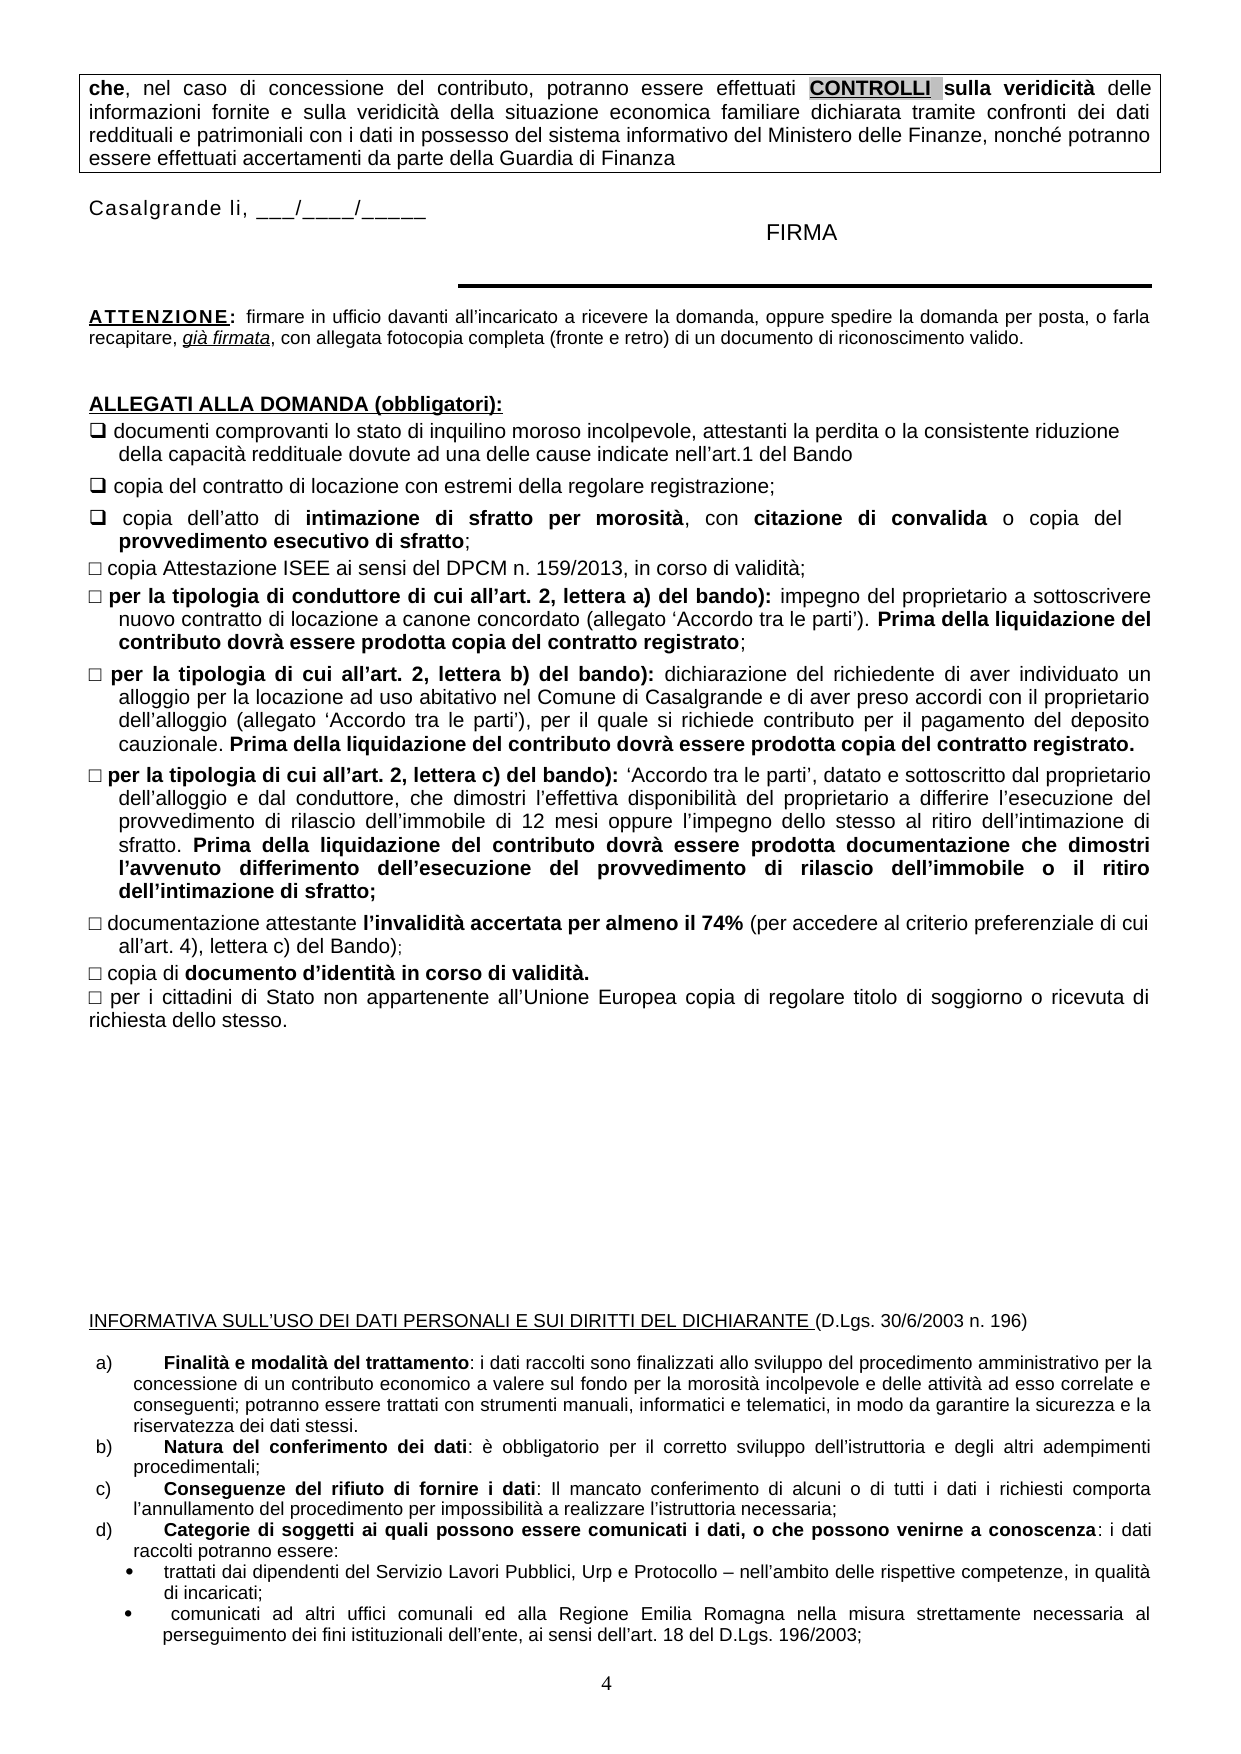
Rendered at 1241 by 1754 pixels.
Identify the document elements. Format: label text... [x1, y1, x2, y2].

list comunicati ad altri uffici comunali ed alla Regione Emilia Romagna nella misura strettamente necessaria al perseguimento dei fini istituzionali dell’ente, ai sensi dell’art. 18 del D.Lgs. 196/2003; [125, 1604, 1152, 1646]
text  copia dell’atto di intimazione di sfratto per morosità, con citazione di convalida o copia del provvedimento esecutivo di sfratto; [89, 506, 1122, 553]
text FIRMA [458, 219, 1152, 245]
text □ per la tipologia di cui all’art. 2, lettera b) del bando): dichiarazione del richiedente di aver individuato un alloggio per la locazione ad uso abitativo nel Comune di Casalgrande e di aver preso accordi con il proprietario dell’alloggio (allegato ‘Accordo tra le parti’), per il quale si richiede contributo per il pagamento del deposito cauzionale. Prima della liquidazione del contributo dovrà essere prodotta copia del contratto registrato. [89, 662, 1152, 755]
text □ per la tipologia di conduttore di cui all’art. 2, lettera a) del bando): impegno del proprietario a sottoscrivere nuovo contratto di locazione a canone concordato (allegato ‘Accordo tra le parti’). Prima della liquidazione del contributo dovrà essere prodotta copia del contratto registrato; [89, 584, 1152, 654]
text  copia del contratto di locazione con estremi della regolare registrazione; [89, 474, 1122, 498]
list Categorie di soggetti ai quali possono essere comunicati i dati, o che possono venirne a conoscenza: i dati raccolti potranno essere: [96, 1520, 1152, 1562]
text che, nel caso di concessione del contributo, potranno essere effettuati CONTROLLI sulla veridicità delle informazioni fornite e sulla veridicità della situazione economica familiare dichiarata tramite confronti dei dati reddituali e patrimoniali con i dati in possesso del sistema informativo del Ministero delle Finanze, nonché potranno essere effettuati accertamenti da parte della Guardia di Finanza [80, 75, 1160, 172]
text  documenti comprovanti lo stato di inquilino moroso incolpevole, attestanti la perdita o la consistente riduzione della capacità reddituale dovute ad una delle cause indicate nell’art.1 del Bando [89, 420, 1122, 466]
list Conseguenze del rifiuto di fornire i dati: Il mancato conferimento di alcuni o di tutti i dati i richiesti comporta l’annullamento del procedimento per impossibilità a realizzare l’istruttoria necessaria; [96, 1478, 1152, 1520]
list trattati dai dipendenti del Servizio Lavori Pubblici, Urp e Protocollo – nell’ambito delle rispettive competenze, in qualità di incaricati; [126, 1562, 1152, 1604]
text Casalgrande li, ___/____/_____ [89, 196, 1152, 219]
text □ copia Attestazione ISEE ai sensi del DPCM n. 159/2013, in corso di validità; [89, 557, 1152, 580]
list Natura del conferimento dei dati: è obbligatorio per il corretto sviluppo dell’istruttoria e degli altri adempimenti procedimentali; [96, 1436, 1152, 1478]
text ALLEGATI ALLA DOMANDA (obbligatori): [89, 392, 1122, 416]
text ATTENZIONE: firmare in ufficio davanti all’incaricato a ricevere la domanda, oppure spedire la domanda per posta, o farla recapitare, già firmata, con allegata fotocopia completa (fronte e retro) di un documento di riconoscimento valido. [89, 306, 1152, 348]
text INFORMATIVA SULL’USO DEI DATI PERSONALI E SUI DIRITTI DEL DICHIARANTE (D.Lgs. 30/6/2003 n. 196) [89, 1310, 1152, 1331]
text □ documentazione attestante l’invalidità accertata per almeno il 74% (per accedere al criterio preferenziale di cui all’art. 4), lettera c) del Bando); [89, 911, 1152, 958]
text □ per i cittadini di Stato non appartenente all’Unione Europea copia di regolare titolo di soggiorno o ricevuta di richiesta dello stesso. [89, 985, 1152, 1032]
text □ copia di documento d’identità in corso di validità. [89, 962, 1152, 985]
list Finalità e modalità del trattamento: i dati raccolti sono finalizzati allo sviluppo del procedimento amministrativo per la concessione di un contributo economico a valere sul fondo per la morosità incolpevole e delle attività ad esso correlate e conseguenti; potranno essere trattati con strumenti manuali, informatici e telematici, in modo da garantire la sicurezza e la riservatezza dei dati stessi. [96, 1352, 1152, 1436]
text □ per la tipologia di cui all’art. 2, lettera c) del bando): ‘Accordo tra le parti’, datato e sottoscritto dal proprietario dell’alloggio e dal conduttore, che dimostri l’effettiva disponibilità del proprietario a differire l’esecuzione del provvedimento di rilascio dell’immobile di 12 mesi oppure l’impegno dello stesso al ritiro dell’intimazione di sfratto. Prima della liquidazione del contributo dovrà essere prodotta documentazione che dimostri l’avvenuto differimento dell’esecuzione del provvedimento di rilascio dell’immobile o il ritiro dell’intimazione di sfratto; [89, 764, 1152, 903]
